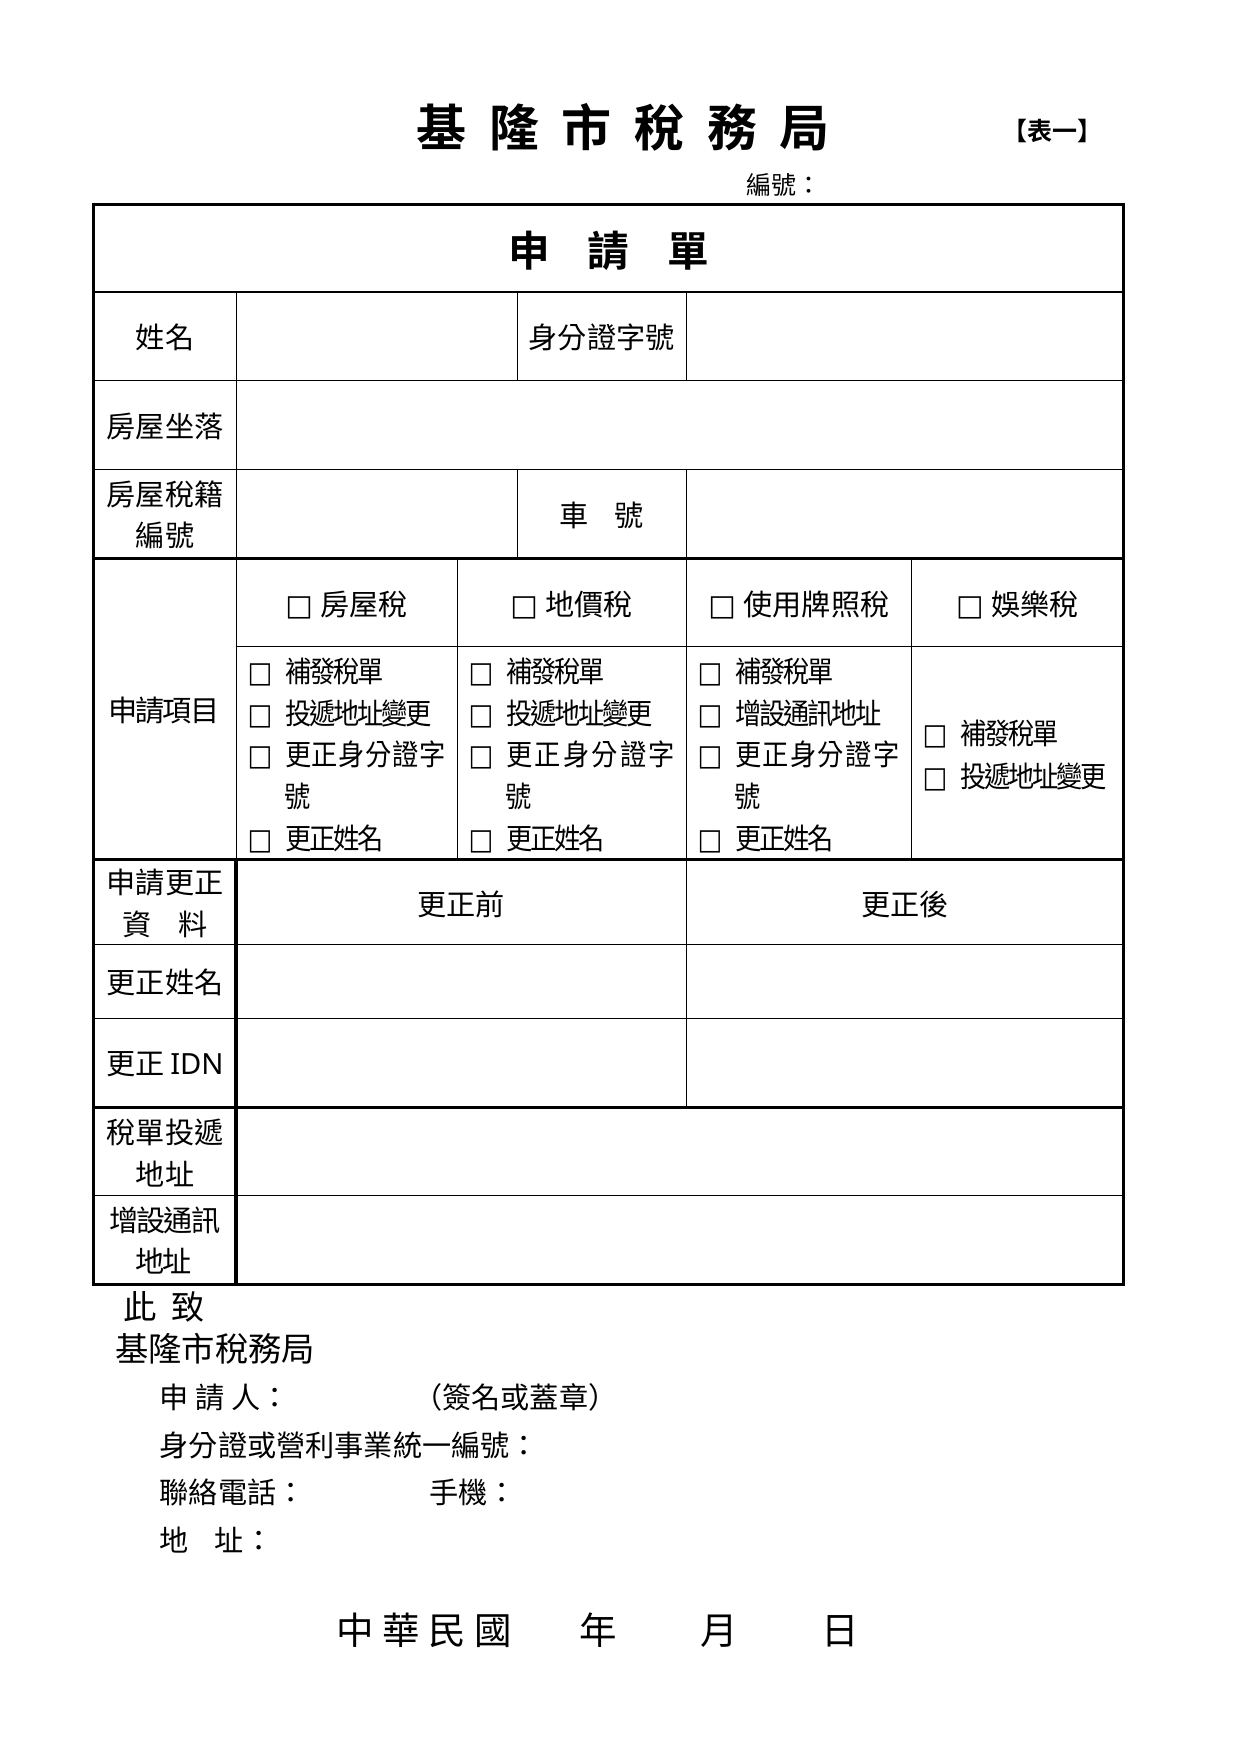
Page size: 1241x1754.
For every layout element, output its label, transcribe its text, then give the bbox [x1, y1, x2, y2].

table_cell 補發稅單 增設通訊地址 更正身分證字號 更正姓名 [687, 647, 911, 857]
table_cell □ 使用牌照稅 [687, 560, 911, 646]
table_cell 申請更正資 料 [95, 861, 234, 944]
text 此 致 [106, 1286, 1089, 1328]
table_cell 補發稅單 投遞地址變更 [912, 647, 1122, 857]
text 聯絡電話： 手機： [106, 1466, 1089, 1513]
table_cell [687, 470, 1122, 557]
table_cell [687, 1019, 1122, 1106]
table_cell [238, 945, 686, 1017]
table_cell □ 娛樂稅 [912, 560, 1122, 646]
table_cell 姓名 [95, 293, 236, 380]
table_cell 補發稅單 投遞地址變更 更正身分證字號 更正姓名 [237, 647, 457, 857]
table_cell 稅單投遞地址 [95, 1109, 234, 1195]
text 地 址： [106, 1513, 1089, 1561]
table_cell □ 房屋稅 [237, 560, 457, 646]
table_cell 更正姓名 [95, 945, 234, 1017]
text 中 華 民 國 年 月 日 [106, 1601, 1090, 1655]
table_cell 申請項目 [95, 560, 236, 857]
table_cell [238, 1196, 1122, 1283]
table_cell [238, 1109, 1122, 1195]
table_cell 補發稅單 投遞地址變更 更正身分證字號 更正姓名 [458, 647, 686, 857]
table_cell 房屋稅籍編號 [95, 470, 236, 557]
table_cell [237, 470, 517, 557]
text 申 請 人： （簽名或蓋章） [106, 1370, 1089, 1418]
table_cell [237, 381, 1122, 469]
table_cell [237, 293, 517, 380]
table_cell [687, 293, 1122, 380]
table_cell [687, 945, 1122, 1017]
text 基 隆 市 稅 務 局 [106, 89, 1144, 164]
text 身分證或營利事業統一編號： [106, 1418, 1089, 1466]
table_cell 車 號 [518, 470, 686, 557]
text 【表一】 [1003, 115, 1129, 146]
table_cell [238, 1019, 686, 1106]
table_cell 房屋坐落 [95, 381, 236, 469]
text 基隆市稅務局 [106, 1328, 1089, 1370]
table_cell 更正IDN [95, 1019, 234, 1106]
text 編號： [106, 161, 1090, 203]
table_cell 更正前 [238, 861, 686, 944]
table_cell 增設通訊地址 [95, 1196, 234, 1283]
table_header 申 請 單 [95, 206, 1122, 291]
table_cell 更正後 [687, 861, 1122, 944]
table_cell □ 地價稅 [458, 560, 686, 646]
table_cell 身分證字號 [518, 293, 686, 380]
